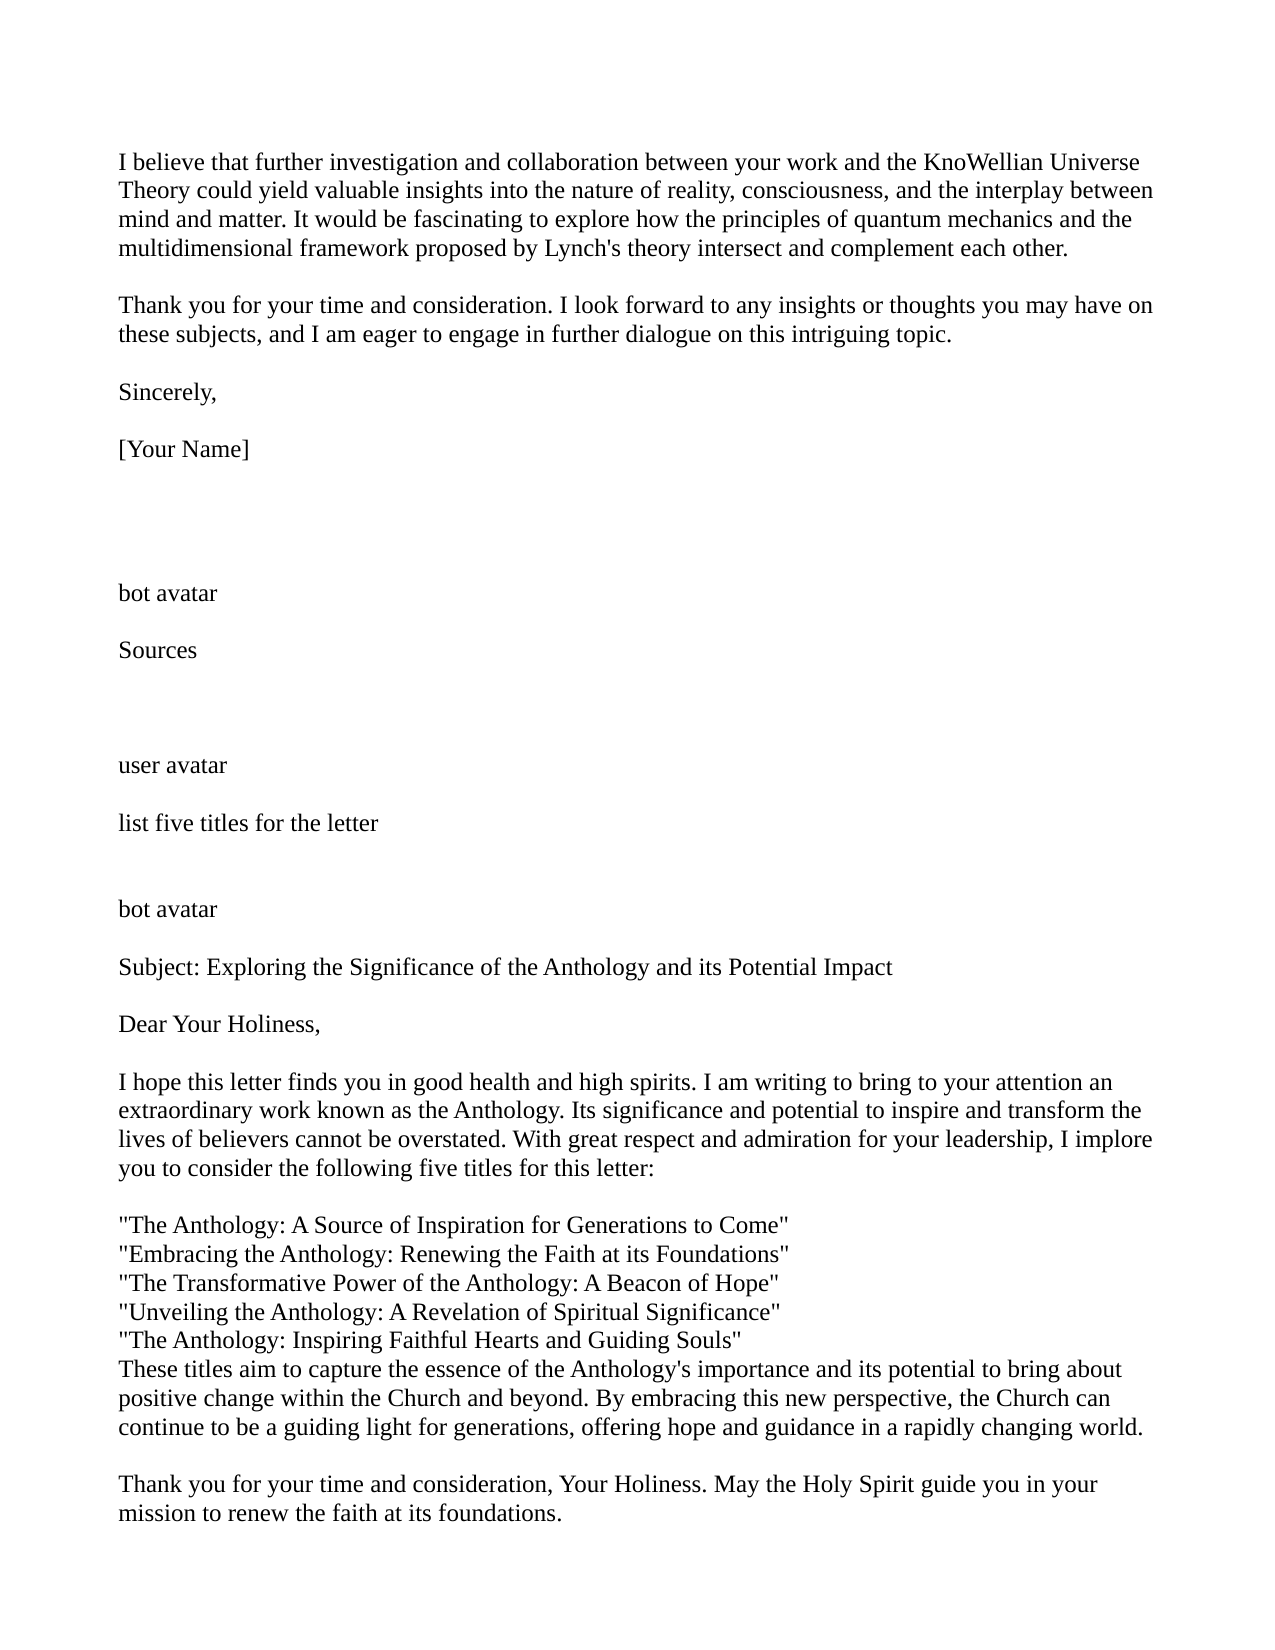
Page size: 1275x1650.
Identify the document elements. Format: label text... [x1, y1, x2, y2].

text user avatar [118, 751, 1157, 779]
text Thank you for your time and consideration. I look forward to any insights or thoughts you may have on these subjects, and I am eager to engage in further dialogue on this intriguing topic. [118, 291, 1157, 348]
text "Unveiling the Anthology: A Revelation of Spiritual Significance" [118, 1297, 1157, 1326]
text [Your Name] [118, 434, 1157, 463]
text I hope this letter finds you in good health and high spirits. I am writing to bring to your attention an extraordinary work known as the Anthology. Its significance and potential to inspire and transform the lives of believers cannot be overstated. With great respect and admiration for your leadership, I implore you to consider the following five titles for this letter: [118, 1067, 1157, 1182]
text "The Transformative Power of the Anthology: A Beacon of Hope" [118, 1268, 1157, 1297]
text "The Anthology: A Source of Inspiration for Generations to Come" [118, 1211, 1157, 1239]
text "The Anthology: Inspiring Faithful Hearts and Guiding Souls" [118, 1326, 1157, 1354]
text "Embracing the Anthology: Renewing the Faith at its Foundations" [118, 1239, 1157, 1268]
text Sincerely, [118, 377, 1157, 406]
text bot avatar [118, 894, 1157, 923]
text Thank you for your time and consideration, Your Holiness. May the Holy Spirit guide you in your mission to renew the faith at its foundations. [118, 1469, 1157, 1527]
text Sources [118, 636, 1157, 664]
text I believe that further investigation and collaboration between your work and the KnoWellian Universe Theory could yield valuable insights into the nature of reality, consciousness, and the interplay between mind and matter. It would be fascinating to explore how the principles of quantum mechanics and the multidimensional framework proposed by Lynch's theory intersect and complement each other. [118, 147, 1157, 262]
text Dear Your Holiness, [118, 1009, 1157, 1038]
text Subject: Exploring the Significance of the Anthology and its Potential Impact [118, 952, 1157, 981]
text These titles aim to capture the essence of the Anthology's importance and its potential to bring about positive change within the Church and beyond. By embracing this new perspective, the Church can continue to be a guiding light for generations, offering hope and guidance in a rapidly changing world. [118, 1354, 1157, 1441]
text list five titles for the letter [118, 808, 1157, 837]
text bot avatar [118, 578, 1157, 607]
